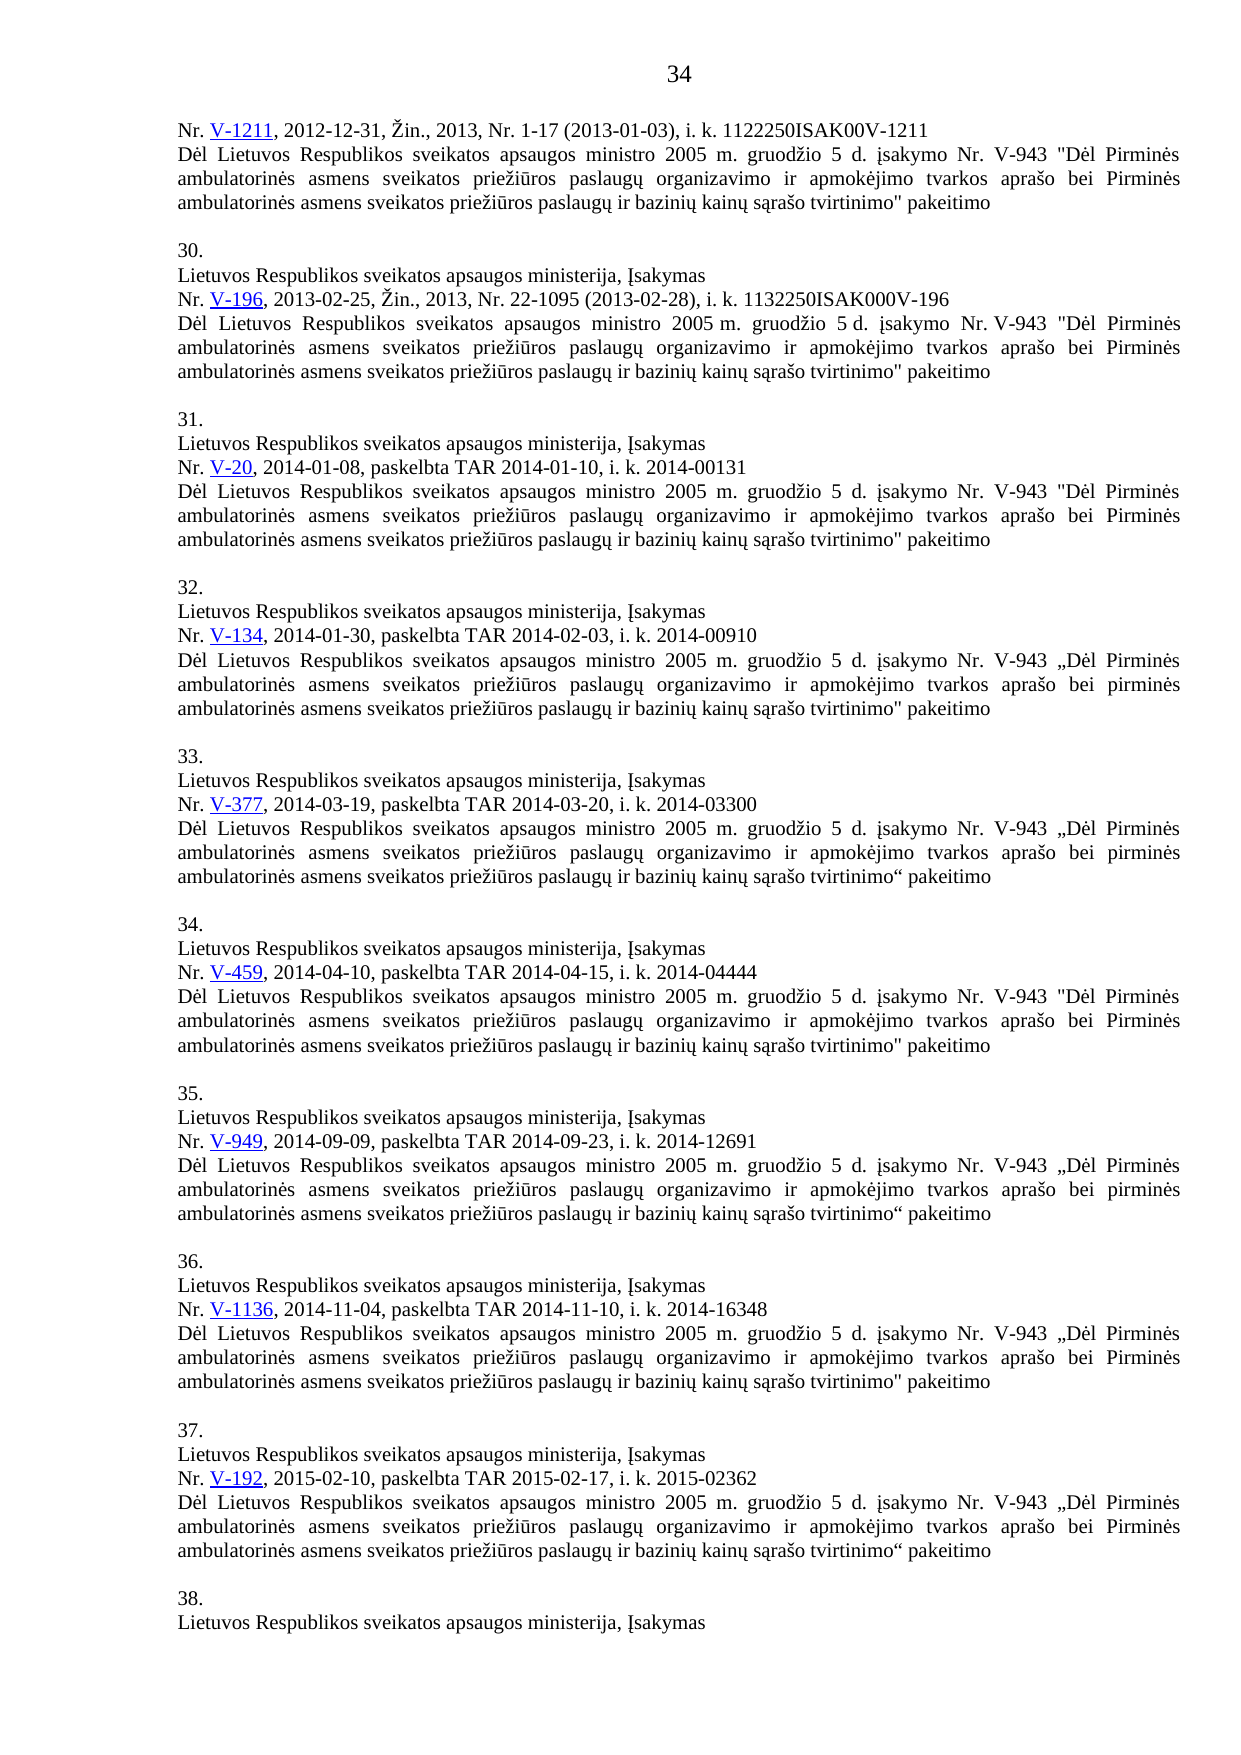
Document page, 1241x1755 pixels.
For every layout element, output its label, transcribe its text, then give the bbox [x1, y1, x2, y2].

text Lietuvos Respublikos sveikatos apsaugos ministerija, Įsakymas [177, 936, 1181, 960]
text Dėl Lietuvos Respublikos sveikatos apsaugos ministro 2005 m. gruodžio 5 d. įsakymo Nr. V-943 „Dėl Pirminės ambulatorinės asmens sveikatos priežiūros paslaugų organizavimo ir apmokėjimo tvarkos aprašo bei pirminės ambulatorinės asmens sveikatos priežiūros paslaugų ir bazinių kainų sąrašo tvirtinimo“ pakeitimo [177, 1153, 1181, 1225]
text 36. [177, 1249, 1181, 1273]
text Nr. V-134, 2014-01-30, paskelbta TAR 2014-02-03, i. k. 2014-00910 [177, 623, 1181, 647]
text Lietuvos Respublikos sveikatos apsaugos ministerija, Įsakymas [177, 431, 1181, 455]
text Nr. V-949, 2014-09-09, paskelbta TAR 2014-09-23, i. k. 2014-12691 [177, 1129, 1181, 1153]
text Nr. V-1136, 2014-11-04, paskelbta TAR 2014-11-10, i. k. 2014-16348 [177, 1297, 1181, 1321]
text Nr. V-196, 2013-02-25, Žin., 2013, Nr. 22-1095 (2013-02-28), i. k. 1132250ISAK000V-196 [177, 287, 1181, 311]
text Lietuvos Respublikos sveikatos apsaugos ministerija, Įsakymas [177, 1610, 1181, 1634]
text Dėl Lietuvos Respublikos sveikatos apsaugos ministro 2005 m. gruodžio 5 d. įsakymo Nr. V-943 "Dėl Pirminės ambulatorinės asmens sveikatos priežiūros paslaugų organizavimo ir apmokėjimo tvarkos aprašo bei Pirminės ambulatorinės asmens sveikatos priežiūros paslaugų ir bazinių kainų sąrašo tvirtinimo" pakeitimo [177, 311, 1181, 383]
text 32. [177, 575, 1181, 599]
text 37. [177, 1417, 1181, 1442]
text Lietuvos Respublikos sveikatos apsaugos ministerija, Įsakymas [177, 1442, 1181, 1466]
text 31. [177, 407, 1181, 431]
text Nr. V-192, 2015-02-10, paskelbta TAR 2015-02-17, i. k. 2015-02362 [177, 1466, 1181, 1490]
text Lietuvos Respublikos sveikatos apsaugos ministerija, Įsakymas [177, 262, 1181, 287]
text Nr. V-20, 2014-01-08, paskelbta TAR 2014-01-10, i. k. 2014-00131 [177, 455, 1181, 479]
text Lietuvos Respublikos sveikatos apsaugos ministerija, Įsakymas [177, 768, 1181, 792]
text Dėl Lietuvos Respublikos sveikatos apsaugos ministro 2005 m. gruodžio 5 d. įsakymo Nr. V-943 „Dėl Pirminės ambulatorinės asmens sveikatos priežiūros paslaugų organizavimo ir apmokėjimo tvarkos aprašo bei pirminės ambulatorinės asmens sveikatos priežiūros paslaugų ir bazinių kainų sąrašo tvirtinimo“ pakeitimo [177, 816, 1181, 888]
text Nr. V-377, 2014-03-19, paskelbta TAR 2014-03-20, i. k. 2014-03300 [177, 792, 1181, 816]
text Nr. V-1211, 2012-12-31, Žin., 2013, Nr. 1-17 (2013-01-03), i. k. 1122250ISAK00V-1211 [177, 118, 1181, 142]
text Lietuvos Respublikos sveikatos apsaugos ministerija, Įsakymas [177, 1273, 1181, 1297]
text Lietuvos Respublikos sveikatos apsaugos ministerija, Įsakymas [177, 1105, 1181, 1129]
text 33. [177, 744, 1181, 768]
text Dėl Lietuvos Respublikos sveikatos apsaugos ministro 2005 m. gruodžio 5 d. įsakymo Nr. V-943 „Dėl Pirminės ambulatorinės asmens sveikatos priežiūros paslaugų organizavimo ir apmokėjimo tvarkos aprašo bei pirminės ambulatorinės asmens sveikatos priežiūros paslaugų ir bazinių kainų sąrašo tvirtinimo" pakeitimo [177, 647, 1181, 720]
text Dėl Lietuvos Respublikos sveikatos apsaugos ministro 2005 m. gruodžio 5 d. įsakymo Nr. V-943 „Dėl Pirminės ambulatorinės asmens sveikatos priežiūros paslaugų organizavimo ir apmokėjimo tvarkos aprašo bei Pirminės ambulatorinės asmens sveikatos priežiūros paslaugų ir bazinių kainų sąrašo tvirtinimo" pakeitimo [177, 1321, 1181, 1393]
text 38. [177, 1586, 1181, 1610]
text Dėl Lietuvos Respublikos sveikatos apsaugos ministro 2005 m. gruodžio 5 d. įsakymo Nr. V-943 „Dėl Pirminės ambulatorinės asmens sveikatos priežiūros paslaugų organizavimo ir apmokėjimo tvarkos aprašo bei Pirminės ambulatorinės asmens sveikatos priežiūros paslaugų ir bazinių kainų sąrašo tvirtinimo“ pakeitimo [177, 1490, 1181, 1562]
text 35. [177, 1081, 1181, 1105]
text 34. [177, 912, 1181, 936]
text Lietuvos Respublikos sveikatos apsaugos ministerija, Įsakymas [177, 599, 1181, 623]
text 30. [177, 238, 1181, 262]
text Dėl Lietuvos Respublikos sveikatos apsaugos ministro 2005 m. gruodžio 5 d. įsakymo Nr. V-943 "Dėl Pirminės ambulatorinės asmens sveikatos priežiūros paslaugų organizavimo ir apmokėjimo tvarkos aprašo bei Pirminės ambulatorinės asmens sveikatos priežiūros paslaugų ir bazinių kainų sąrašo tvirtinimo" pakeitimo [177, 984, 1181, 1057]
text Dėl Lietuvos Respublikos sveikatos apsaugos ministro 2005 m. gruodžio 5 d. įsakymo Nr. V-943 "Dėl Pirminės ambulatorinės asmens sveikatos priežiūros paslaugų organizavimo ir apmokėjimo tvarkos aprašo bei Pirminės ambulatorinės asmens sveikatos priežiūros paslaugų ir bazinių kainų sąrašo tvirtinimo" pakeitimo [177, 479, 1181, 551]
text Nr. V-459, 2014-04-10, paskelbta TAR 2014-04-15, i. k. 2014-04444 [177, 960, 1181, 984]
text Dėl Lietuvos Respublikos sveikatos apsaugos ministro 2005 m. gruodžio 5 d. įsakymo Nr. V-943 "Dėl Pirminės ambulatorinės asmens sveikatos priežiūros paslaugų organizavimo ir apmokėjimo tvarkos aprašo bei Pirminės ambulatorinės asmens sveikatos priežiūros paslaugų ir bazinių kainų sąrašo tvirtinimo" pakeitimo [177, 142, 1181, 214]
